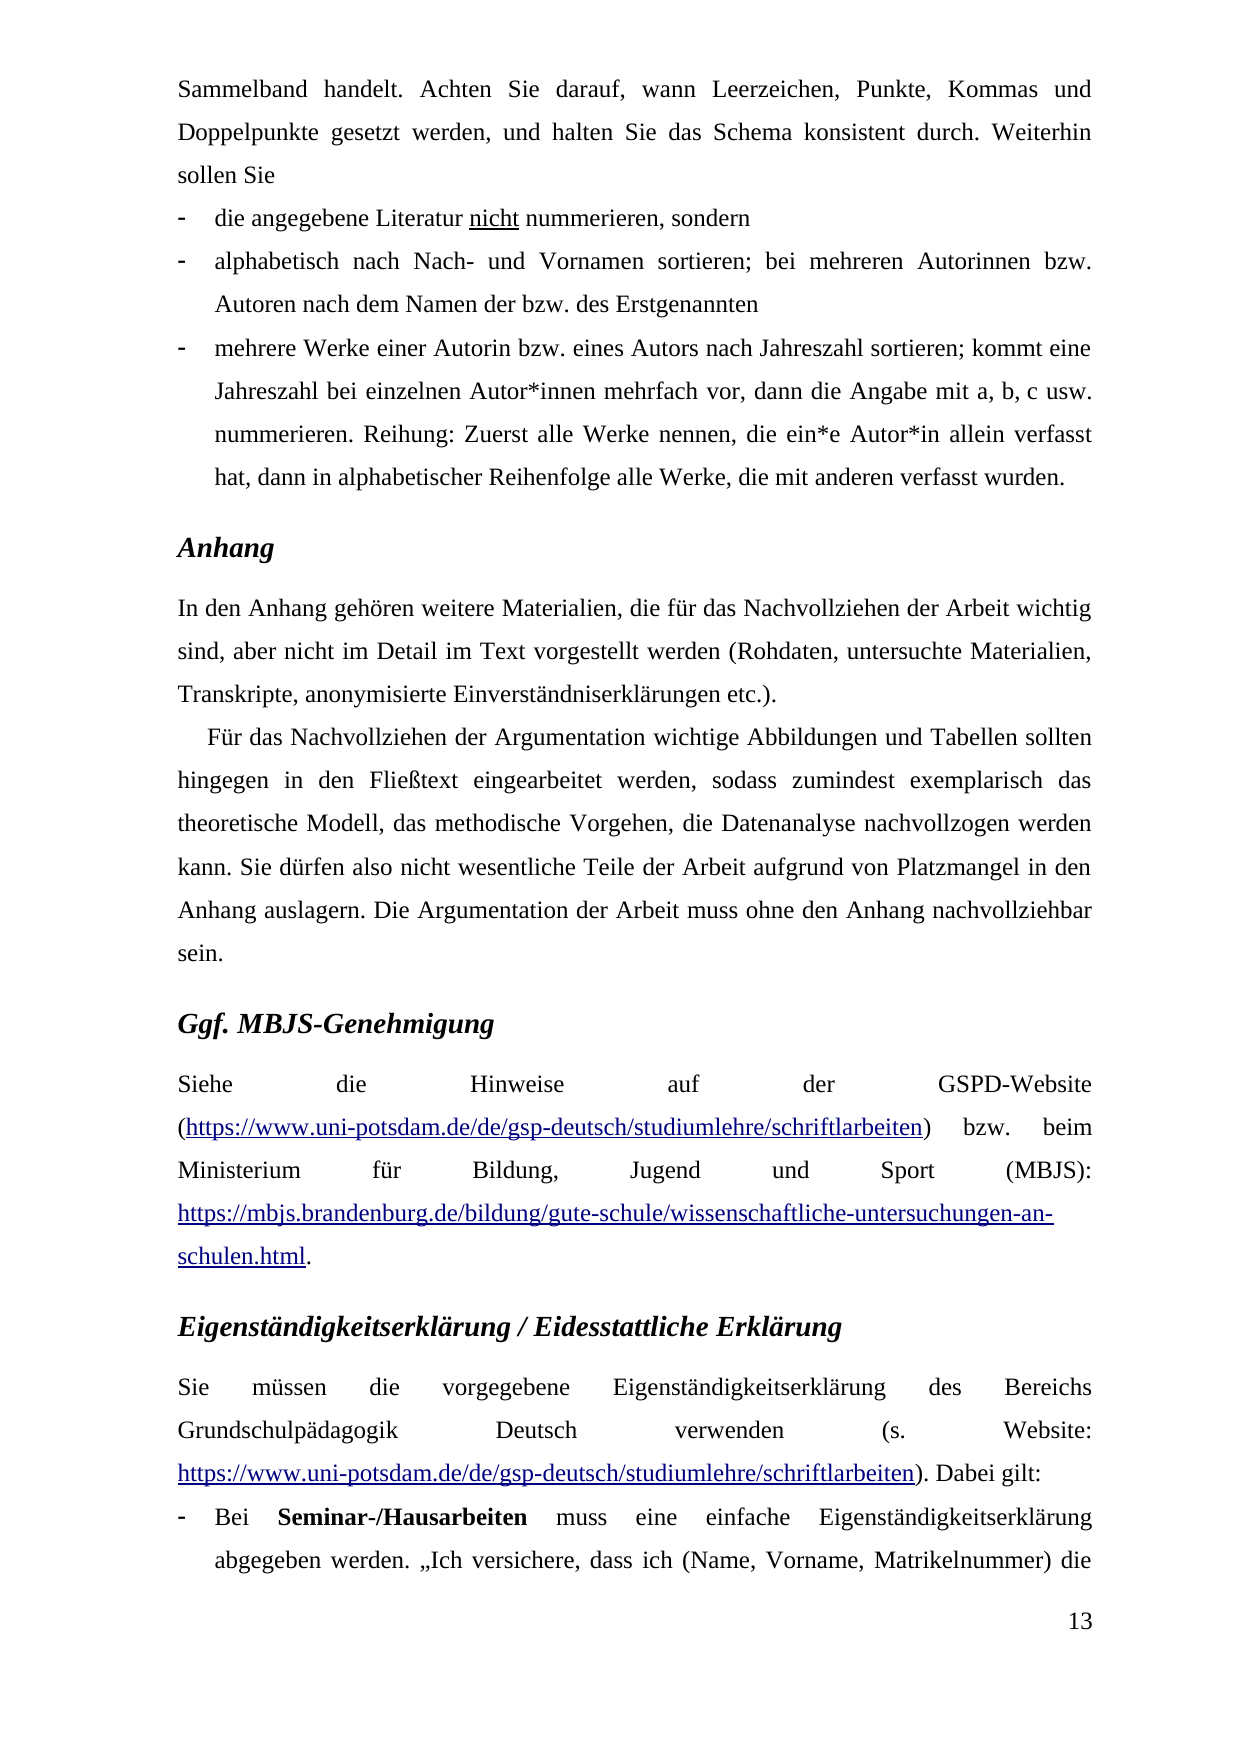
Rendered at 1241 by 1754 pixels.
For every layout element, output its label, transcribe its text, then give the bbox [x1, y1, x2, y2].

subtitle Anhang [177, 530, 1092, 564]
list alphabetisch nach Nach- und Vornamen sortieren; bei mehreren Autorinnen bzw. Autoren nach dem Namen der bzw. des Erstgenannten [177, 246, 1092, 318]
text Siehe die Hinweise auf der GSPD-Website (https://www.uni-potsdam.de/de/gsp-deutsch/studiumlehre/schriftlarbeiten) bzw. beim Ministerium für Bildung, Jugend und Sport (MBJS): https://mbjs.brandenburg.de/bildung/gute-schule/wissenschaftliche-untersuchungen-an-schulen.html. [177, 1069, 1092, 1270]
list Bei Seminar-/Hausarbeiten muss eine einfache Eigenständigkeitserklärung abgegeben werden. „Ich versichere, dass ich (Name, Vorname, Matrikelnummer) die [177, 1502, 1092, 1573]
list mehrere Werke einer Autorin bzw. eines Autors nach Jahreszahl sortieren; kommt eine Jahreszahl bei einzelnen Autor*innen mehrfach vor, dann die Angabe mit a, b, c usw. nummerieren. Reihung: Zuerst alle Werke nennen, die ein*e Autor*in allein verfasst hat, dann in alphabetischer Reihenfolge alle Werke, die mit anderen verfasst wurden. [177, 333, 1092, 491]
text In den Anhang gehören weitere Materialien, die für das Nachvollziehen der Arbeit wichtig sind, aber nicht im Detail im Text vorgestellt werden (Rohdaten, untersuchte Materialien, Transkripte, anonymisierte Einverständniserklärungen etc.). [177, 593, 1092, 708]
text Sie müssen die vorgegebene Eigenständigkeitserklärung des Bereichs Grundschulpädagogik Deutsch verwenden (s. Website: https://www.uni-potsdam.de/de/gsp-deutsch/studiumlehre/schriftlarbeiten). Dabei gilt: [177, 1372, 1092, 1487]
list die angegebene Literatur nicht nummerieren, sondern [177, 203, 1092, 232]
subtitle Eigenständigkeitserklärung / Eidesstattliche Erklärung [177, 1309, 1092, 1343]
subtitle Ggf. MBJS-Genehmigung [177, 1006, 1092, 1039]
text Sammelband handelt. Achten Sie darauf, wann Leerzeichen, Punkte, Kommas und Doppelpunkte gesetzt werden, und halten Sie das Schema konsistent durch. Weiterhin sollen Sie [177, 74, 1092, 189]
text Für das Nachvollziehen der Argumentation wichtige Abbildungen und Tabellen sollten hingegen in den Fließtext eingearbeitet werden, sodass zumindest exemplarisch das theoretische Modell, das methodische Vorgehen, die Datenanalyse nachvollzogen werden kann. Sie dürfen also nicht wesentliche Teile der Arbeit aufgrund von Platzmangel in den Anhang auslagern. Die Argumentation der Arbeit muss ohne den Anhang nachvollziehbar sein. [177, 722, 1092, 967]
